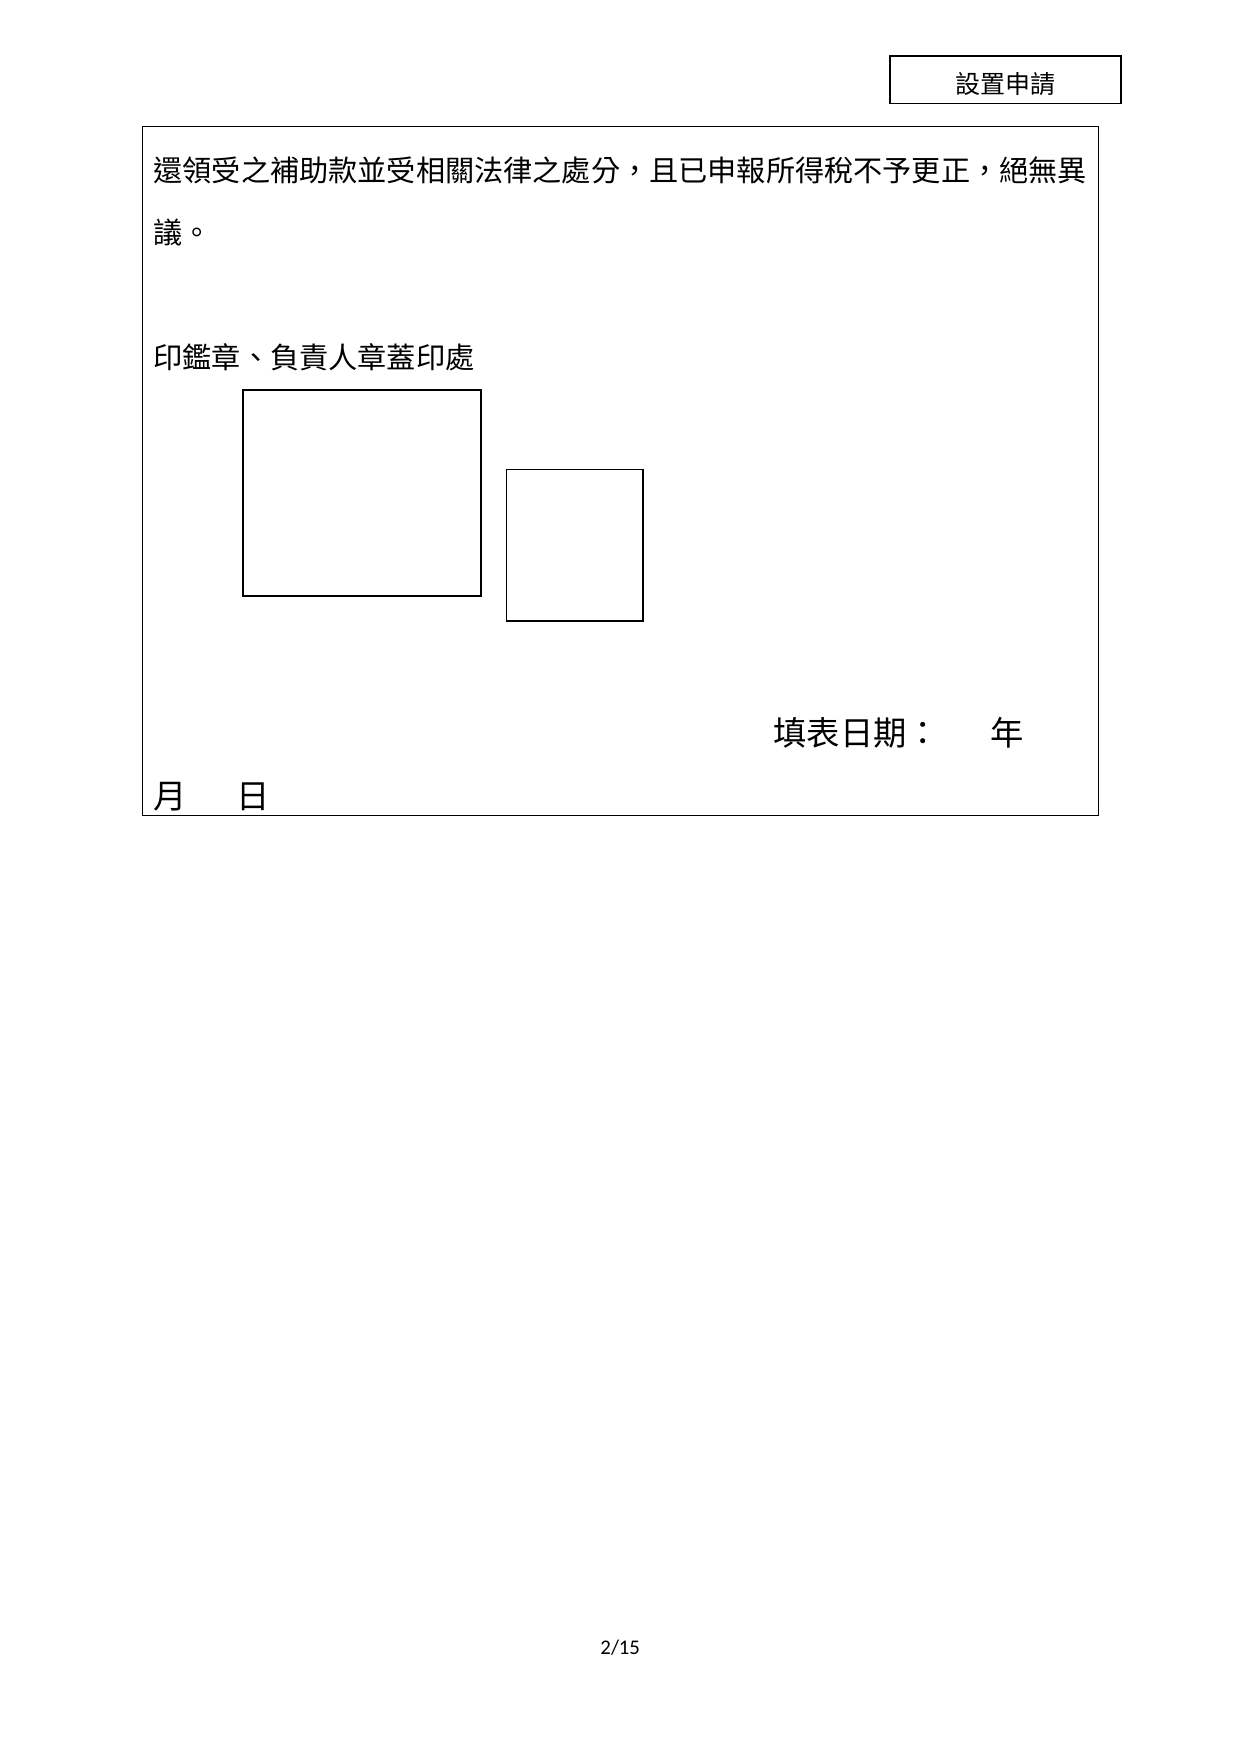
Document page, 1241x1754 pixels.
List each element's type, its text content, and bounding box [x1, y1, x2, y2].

table_cell 還領受之補助款並受相關法律之處分，且已申報所得稅不予更正，絕無異議。 印鑑章、負責人章蓋印處 填表日期： 年 月 日 [143, 127, 1098, 814]
